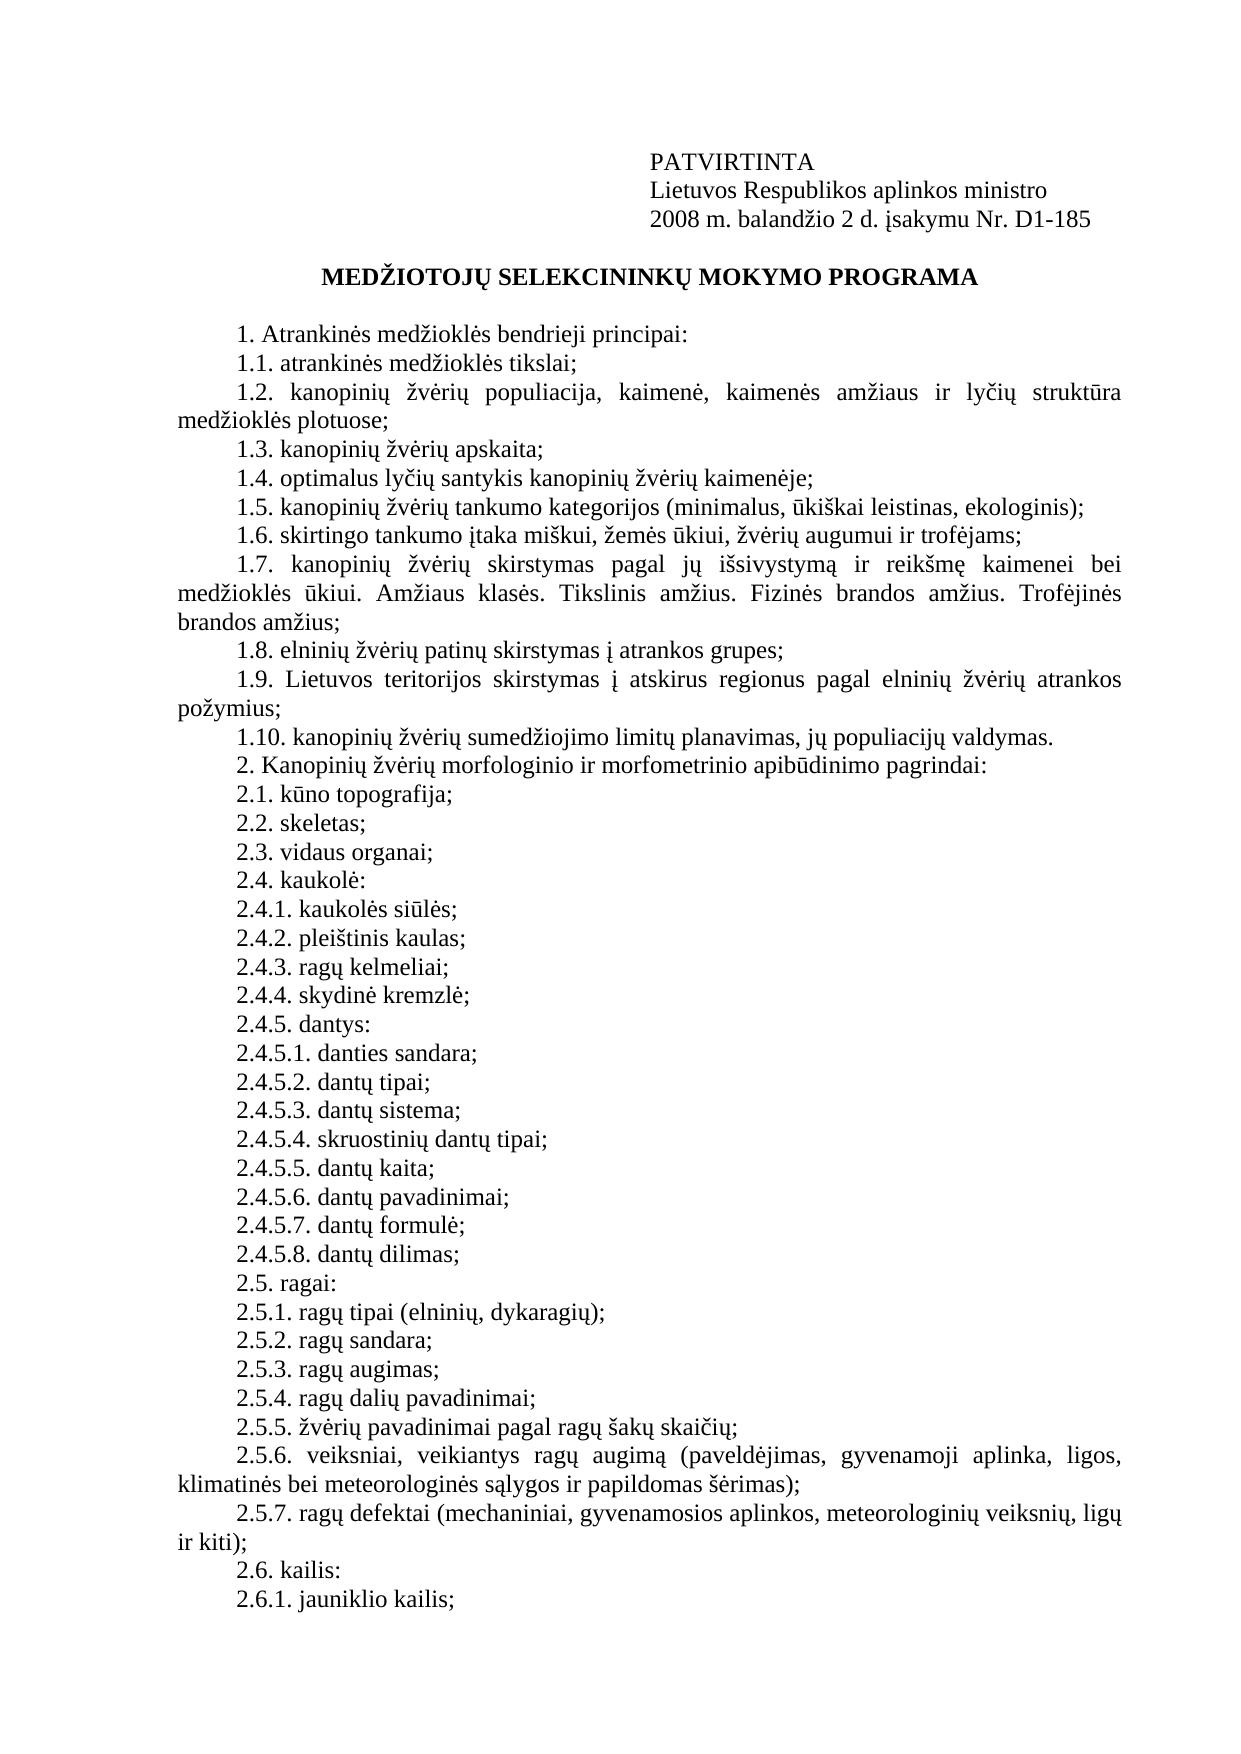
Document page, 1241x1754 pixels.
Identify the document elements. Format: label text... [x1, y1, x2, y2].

text 2.5.7. ragų defektai (mechaniniai, gyvenamosios aplinkos, meteorologinių veiksnių, ligų ir kiti); [177, 1498, 1122, 1556]
text 1.3. kanopinių žvėrių apskaita; [177, 434, 1122, 463]
text 1.1. atrankinės medžioklės tikslai; [177, 348, 1122, 377]
text 2.4.5.4. skruostinių dantų tipai; [177, 1124, 1122, 1153]
text 2.6. kailis: [177, 1556, 1122, 1584]
text 1.9. Lietuvos teritorijos skirstymas į atskirus regionus pagal elninių žvėrių atrankos požymius; [177, 664, 1122, 722]
text 2.5.4. ragų dalių pavadinimai; [177, 1383, 1122, 1412]
text 2.5.3. ragų augimas; [177, 1354, 1122, 1383]
text 2.4.5.7. dantų formulė; [177, 1211, 1122, 1239]
text 2.5. ragai: [177, 1268, 1122, 1297]
text 1.2. kanopinių žvėrių populiacija, kaimenė, kaimenės amžiaus ir lyčių struktūra medžioklės plotuose; [177, 377, 1122, 434]
text 2.5.5. žvėrių pavadinimai pagal ragų šakų skaičių; [177, 1412, 1122, 1441]
text 2.4.5.8. dantų dilimas; [177, 1239, 1122, 1268]
text 1. Atrankinės medžioklės bendrieji principai: [177, 319, 1122, 348]
text 2.4.5.5. dantų kaita; [177, 1153, 1122, 1182]
text 2.5.2. ragų sandara; [177, 1326, 1122, 1354]
text 2.5.1. ragų tipai (elninių, dykaragių); [177, 1297, 1122, 1326]
text 2.4. kaukolė: [177, 866, 1122, 894]
text 1.8. elninių žvėrių patinų skirstymas į atrankos grupes; [177, 636, 1122, 664]
text 2.4.5.1. danties sandara; [177, 1038, 1122, 1067]
text 2.4.1. kaukolės siūlės; [177, 894, 1122, 923]
text 1.10. kanopinių žvėrių sumedžiojimo limitų planavimas, jų populiacijų valdymas. [177, 722, 1122, 751]
text 2.6.1. jauniklio kailis; [177, 1584, 1122, 1613]
text 2.2. skeletas; [177, 808, 1122, 837]
text 1.7. kanopinių žvėrių skirstymas pagal jų išsivystymą ir reikšmę kaimenei bei medžioklės ūkiui. Amžiaus klasės. Tikslinis amžius. Fizinės brandos amžius. Trofėjinės brandos amžius; [177, 549, 1122, 636]
text 2.4.5.2. dantų tipai; [177, 1067, 1122, 1096]
text 2.1. kūno topografija; [177, 779, 1122, 808]
text 2.4.5. dantys: [177, 1009, 1122, 1038]
text 2.4.3. ragų kelmeliai; [177, 952, 1122, 981]
text 2. Kanopinių žvėrių morfologinio ir morfometrinio apibūdinimo pagrindai: [177, 751, 1122, 779]
text 2.4.5.6. dantų pavadinimai; [177, 1182, 1122, 1211]
text MEDŽIOTOJŲ SELEKCININKŲ MOKYMO PROGRAMA [177, 262, 1122, 291]
text 2.5.6. veiksniai, veikiantys ragų augimą (paveldėjimas, gyvenamoji aplinka, ligos, klimatinės bei meteorologinės sąlygos ir papildomas šėrimas); [177, 1441, 1122, 1498]
text 1.4. optimalus lyčių santykis kanopinių žvėrių kaimenėje; [177, 463, 1122, 492]
text 2.4.2. pleištinis kaulas; [177, 923, 1122, 952]
text 2.4.5.3. dantų sistema; [177, 1096, 1122, 1124]
text 2.3. vidaus organai; [177, 837, 1122, 866]
text 1.5. kanopinių žvėrių tankumo kategorijos (minimalus, ūkiškai leistinas, ekologinis); [177, 492, 1122, 521]
text PATVIRTINTA [649, 147, 1122, 176]
text 1.6. skirtingo tankumo įtaka miškui, žemės ūkiui, žvėrių augumui ir trofėjams; [177, 521, 1122, 549]
text 2.4.4. skydinė kremzlė; [177, 981, 1122, 1009]
text Lietuvos Respublikos aplinkos ministro 2008 m. balandžio 2 d. įsakymu Nr. D1-185 [649, 176, 1122, 233]
